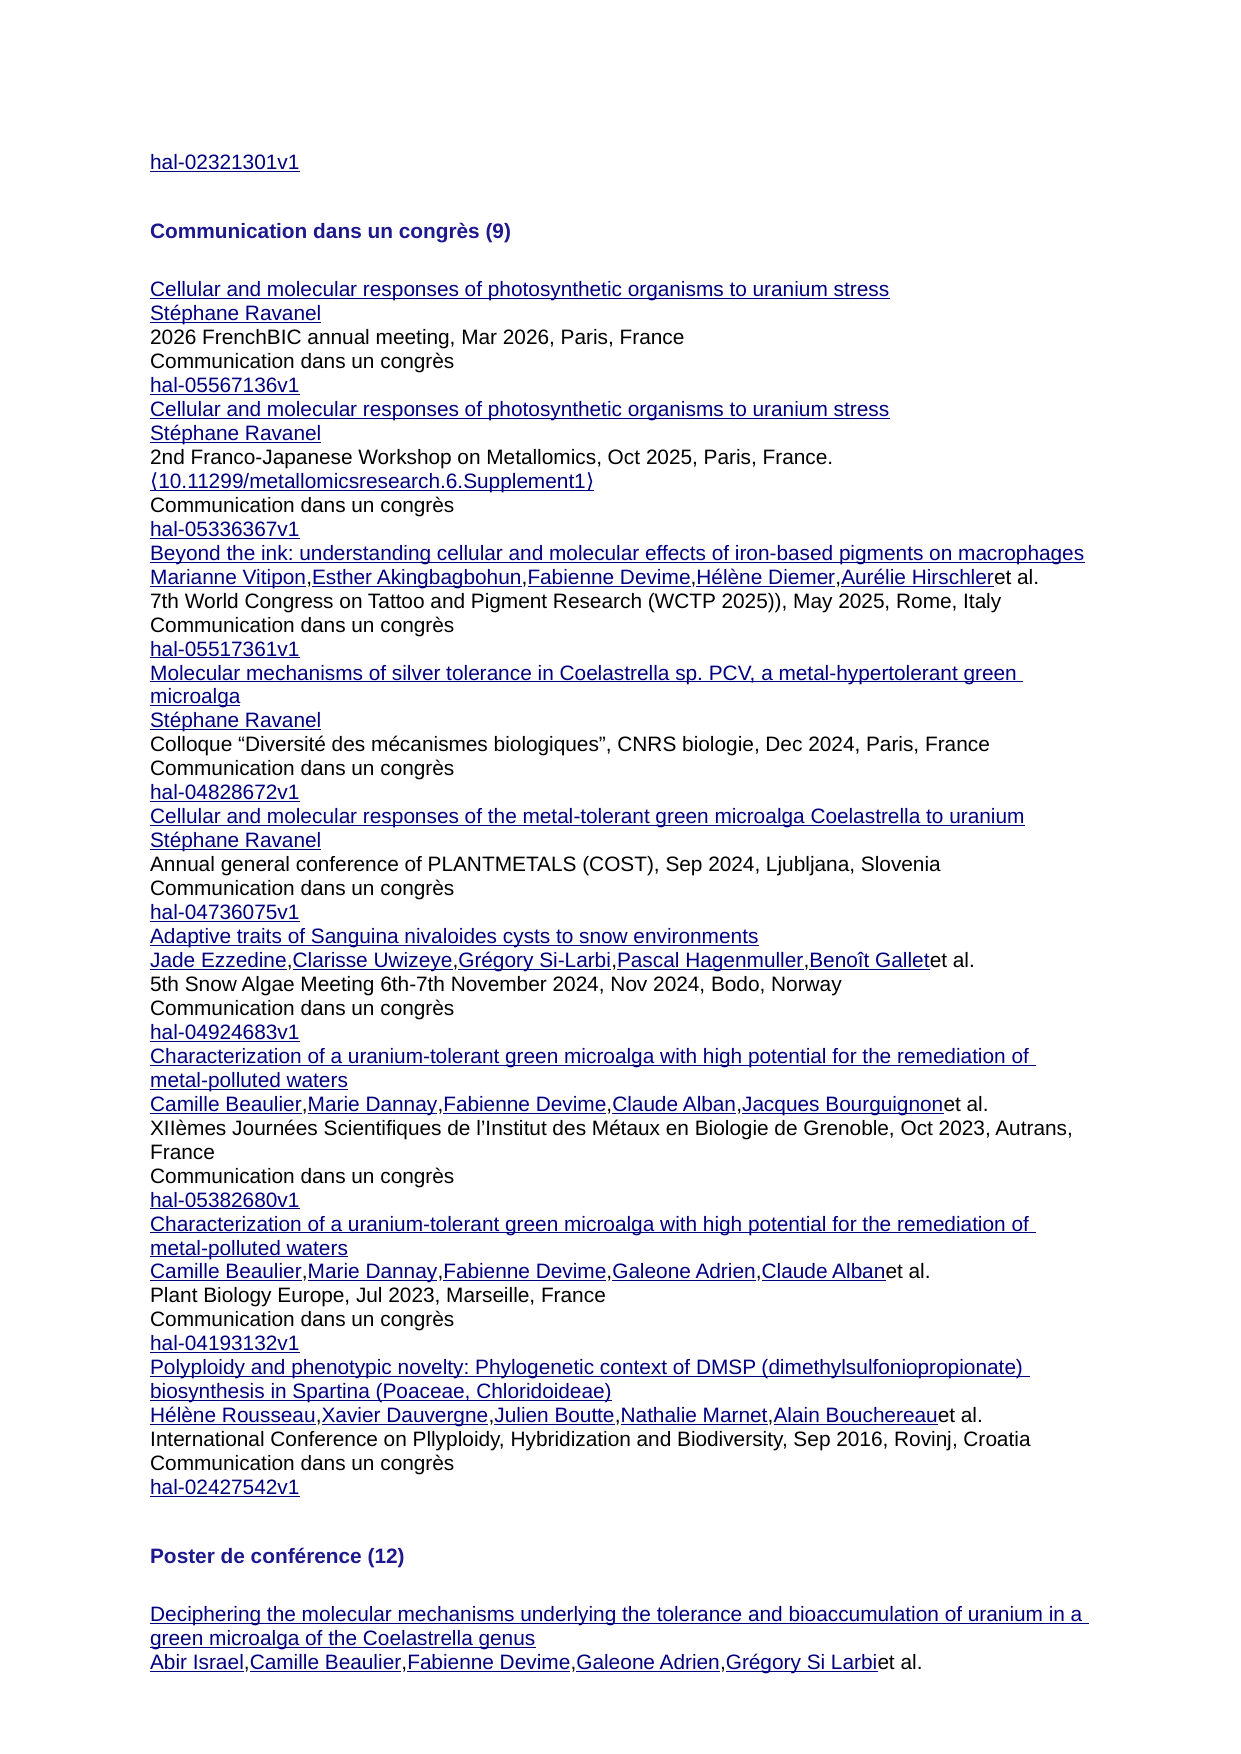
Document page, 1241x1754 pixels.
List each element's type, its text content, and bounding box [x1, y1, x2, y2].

table_cell Polyploidy and phenotypic novelty: Phylogenetic context of DMSP (dimethylsulfoniopropionate) biosynthesis in Spartina (Poaceae, Chloridoideae) Hélène Rousseau,Xavier Dauvergne,Julien Boutte,Nathalie Marnet,Alain Bouchereauet al. International Conference on Pllyploidy, Hybridization and Biodiversity, Sep 2016, Rovinj, Croatia Communication dans un congrès hal-02427542v1 [150, 1355, 1090, 1499]
table_cell Cellular and molecular responses of photosynthetic organisms to uranium stress Stéphane Ravanel 2nd Franco-Japanese Workshop on Metallomics, Oct 2025, Paris, France. ⟨10.11299/metallomicsresearch.6.Supplement1⟩ Communication dans un congrès hal-05336367v1 [150, 397, 1090, 541]
subtitle Communication dans un congrès (9) [150, 219, 1090, 243]
table_cell Characterization of a uranium-tolerant green microalga with high potential for the remediation of metal-polluted waters Camille Beaulier,Marie Dannay,Fabienne Devime,Galeone Adrien,Claude Albanet al. Plant Biology Europe, Jul 2023, Marseille, France Communication dans un congrès hal-04193132v1 [150, 1211, 1090, 1355]
table_cell Cellular and molecular responses of the metal-tolerant green microalga Coelastrella to uranium Stéphane Ravanel Annual general conference of PLANTMETALS (COST), Sep 2024, Ljubljana, Slovenia Communication dans un congrès hal-04736075v1 [150, 804, 1090, 924]
table_cell hal-02321301v1 [150, 150, 1090, 174]
table_header Cellular and molecular responses of photosynthetic organisms to uranium stress Stéphane Ravanel 2026 FrenchBIC annual meeting, Mar 2026, Paris, France Communication dans un congrès hal-05567136v1 [150, 277, 1090, 397]
table_cell Characterization of a uranium-tolerant green microalga with high potential for the remediation of metal-polluted waters Camille Beaulier,Marie Dannay,Fabienne Devime,Claude Alban,Jacques Bourguignonet al. XIIèmes Journées Scientifiques de l’Institut des Métaux en Biologie de Grenoble, Oct 2023, Autrans, France Communication dans un congrès hal-05382680v1 [150, 1044, 1090, 1211]
table_cell Adaptive traits of Sanguina nivaloides cysts to snow environments Jade Ezzedine,Clarisse Uwizeye,Grégory Si-Larbi,Pascal Hagenmuller,Benoît Galletet al. 5th Snow Algae Meeting 6th-7th November 2024, Nov 2024, Bodo, Norway Communication dans un congrès hal-04924683v1 [150, 924, 1090, 1044]
subtitle Poster de conférence (12) [150, 1544, 1090, 1568]
table_header Deciphering the molecular mechanisms underlying the tolerance and bioaccumulation of uranium in a green microalga of the Coelastrella genus Abir Israel,Camille Beaulier,Fabienne Devime,Galeone Adrien,Grégory Si Larbiet al. [150, 1602, 1090, 1674]
table_cell Beyond the ink: understanding cellular and molecular effects of iron-based pigments on macrophages Marianne Vitipon,Esther Akingbagbohun,Fabienne Devime,Hélène Diemer,Aurélie Hirschleret al. 7th World Congress on Tattoo and Pigment Research (WCTP 2025)), May 2025, Rome, Italy Communication dans un congrès hal-05517361v1 [150, 541, 1090, 660]
table_cell Molecular mechanisms of silver tolerance in Coelastrella sp. PCV, a metal-hypertolerant green microalga Stéphane Ravanel Colloque “Diversité des mécanismes biologiques”, CNRS biologie, Dec 2024, Paris, France Communication dans un congrès hal-04828672v1 [150, 660, 1090, 804]
